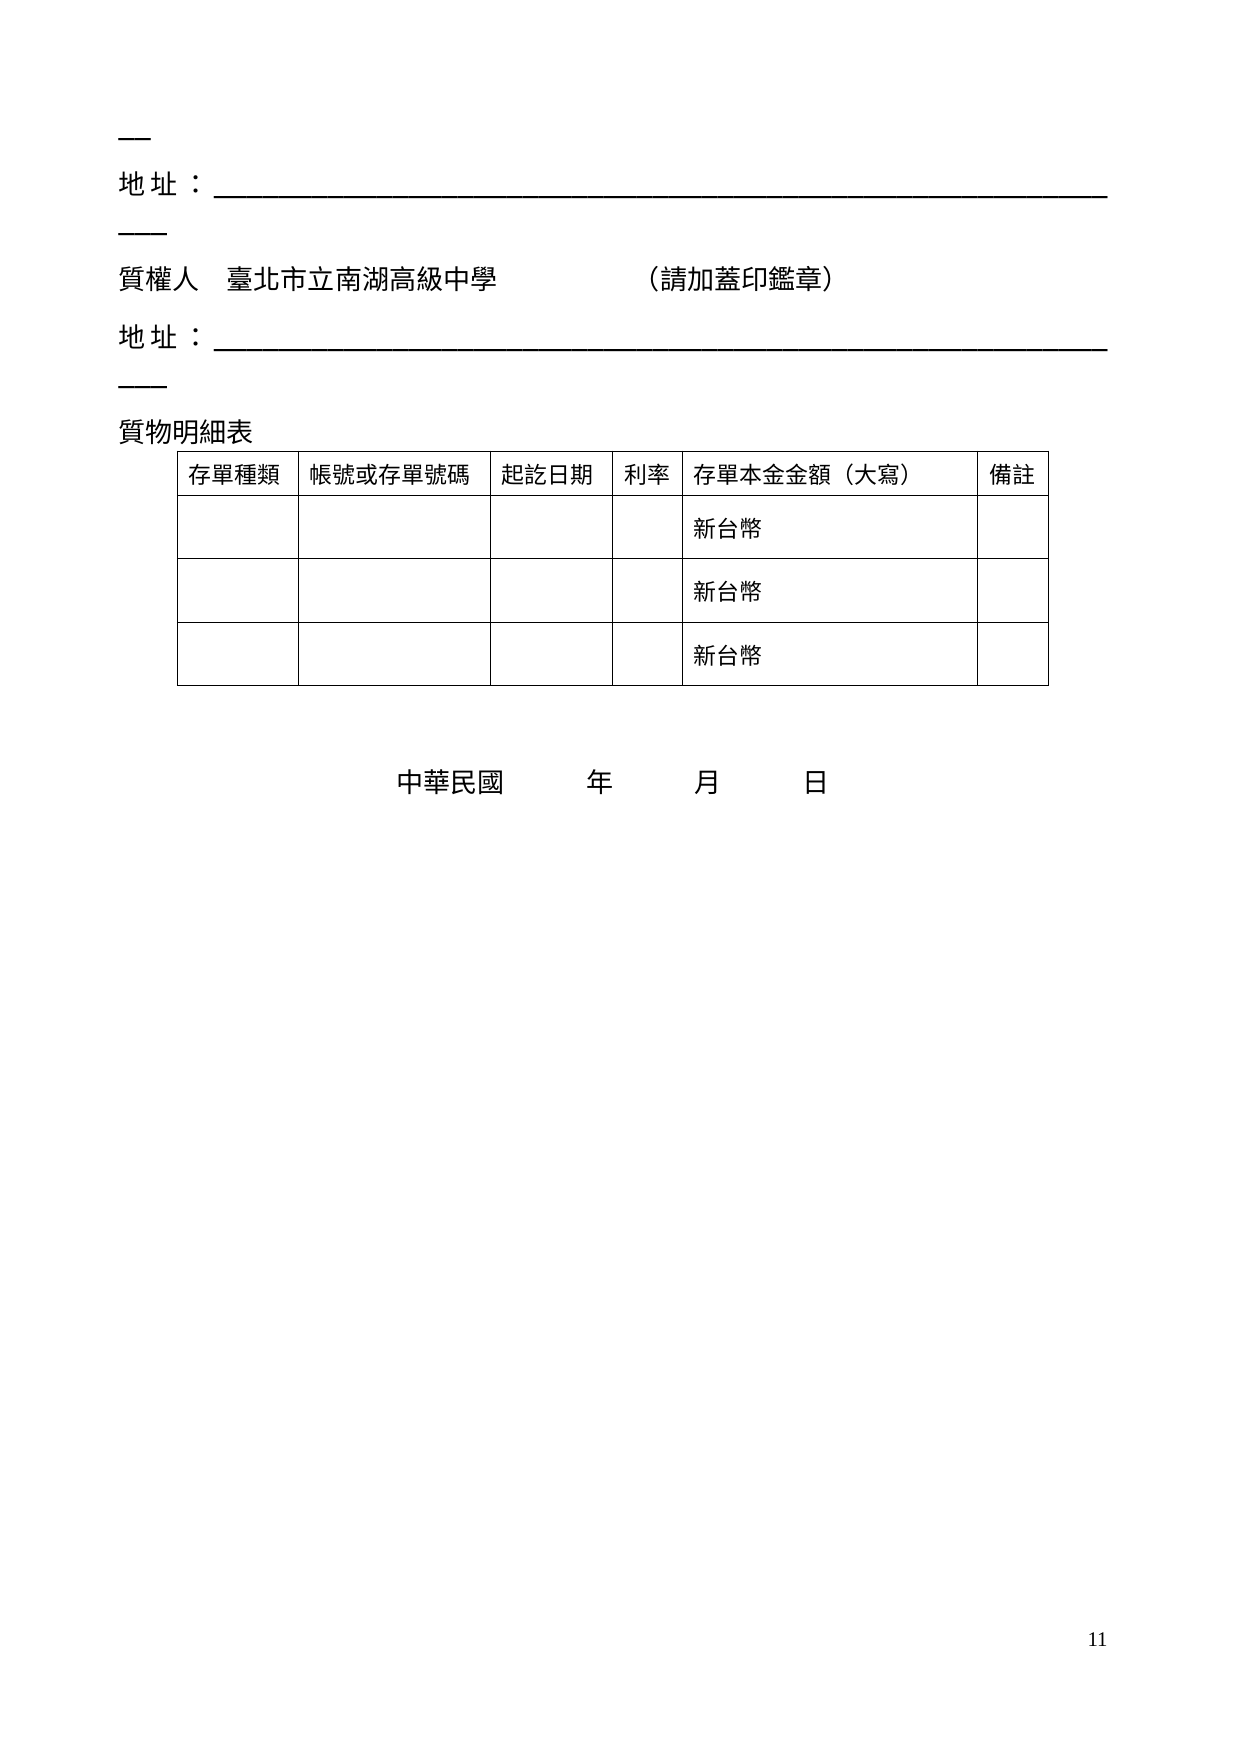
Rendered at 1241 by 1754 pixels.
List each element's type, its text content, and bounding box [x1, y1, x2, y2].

table_header 存單種類 [178, 452, 298, 495]
table_cell [978, 623, 1048, 685]
table_header 備註 [978, 452, 1048, 495]
text 地址：__________________________________________________________ [118, 163, 1107, 239]
table_cell [491, 496, 612, 558]
table_cell [978, 559, 1048, 622]
text __ [118, 108, 1107, 144]
table_cell [978, 496, 1048, 558]
table_cell [178, 559, 298, 622]
table_cell [613, 623, 682, 685]
table_header 帳號或存單號碼 [299, 452, 490, 495]
table_cell [178, 623, 298, 685]
text 質物明細表 [118, 411, 1107, 451]
table_cell [299, 496, 490, 558]
table_cell [178, 496, 298, 558]
table_cell [299, 623, 490, 685]
text 中華民國 年 月 日 [118, 761, 1107, 800]
table_cell [491, 623, 612, 685]
table_cell 新台幣 [683, 496, 977, 558]
text 地址：__________________________________________________________ [118, 316, 1107, 392]
table_header 利率 [613, 452, 682, 495]
table_cell [299, 559, 490, 622]
table_header 存單本金金額（大寫） [683, 452, 977, 495]
table_cell [613, 496, 682, 558]
table_cell 新台幣 [683, 623, 977, 685]
table_cell [613, 559, 682, 622]
table_cell [491, 559, 612, 622]
table_header 起訖日期 [491, 452, 612, 495]
table_cell 新台幣 [683, 559, 977, 622]
text 質權人 臺北市立南湖高級中學 （請加蓋印鑑章） [118, 258, 1107, 297]
